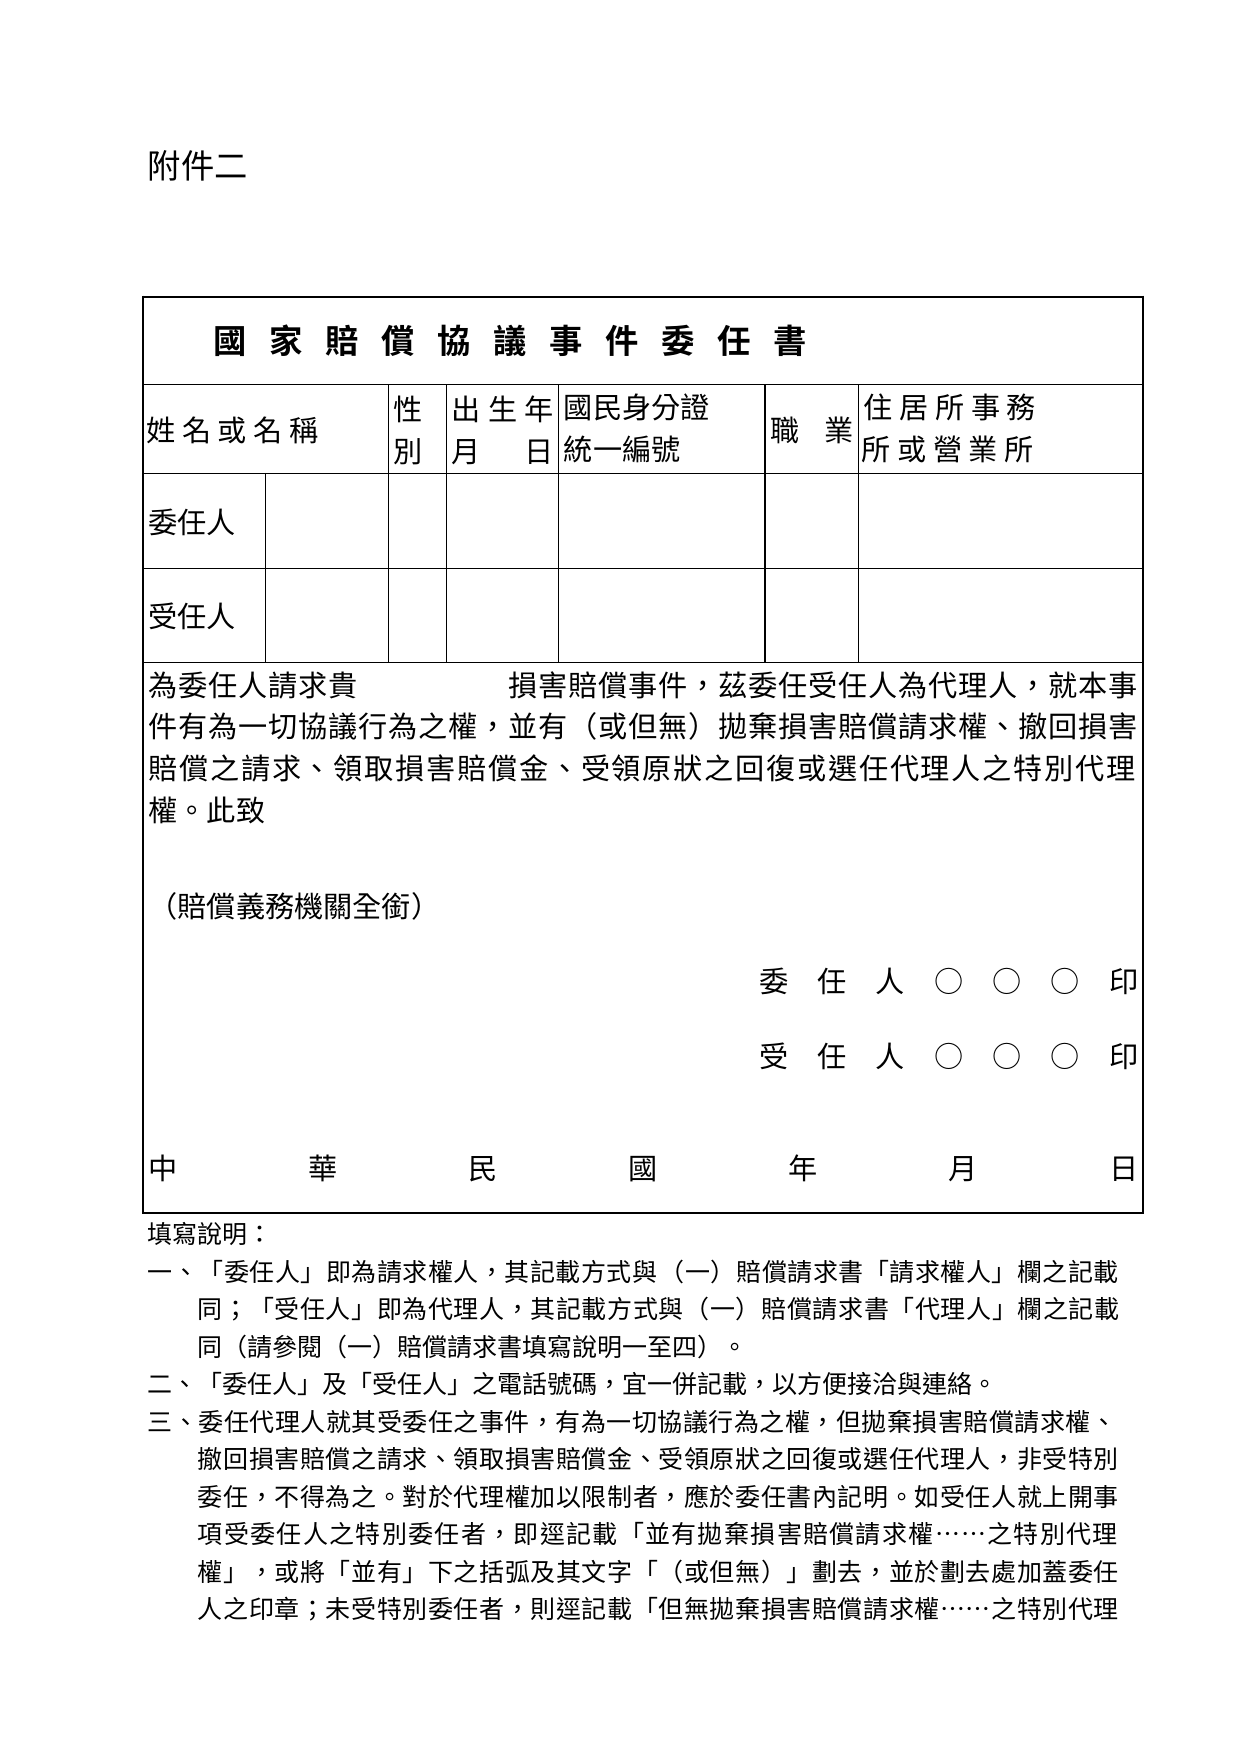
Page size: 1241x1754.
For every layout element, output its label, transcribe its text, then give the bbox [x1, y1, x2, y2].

table_cell 為委任人請求貴 損害賠償事件，茲委任受任人為代理人，就本事件有為一切協議行為之權，並有（或但無）拋棄損害賠償請求權、撤回損害賠償之請求、領取損害賠償金、受領原狀之回復或選任代理人之特別代理權。此致 （賠償義務機關全銜） 委 任 人 ○ ○ ○ 印 受 任 人 ○ ○ ○ 印 中華民國年月日 [144, 663, 1142, 1212]
table_cell [766, 474, 858, 567]
table_cell [559, 474, 764, 567]
table_cell [389, 474, 446, 567]
table_cell [447, 474, 558, 567]
table_cell [859, 474, 1142, 567]
text 附件二 [148, 127, 1122, 202]
table_cell [766, 569, 858, 662]
table_header 國 家 賠 償 協 議 事 件 委 任 書 [144, 298, 1142, 384]
table_cell [859, 569, 1142, 662]
text 填寫說明： [148, 1214, 1119, 1252]
table_cell [389, 569, 446, 662]
table_cell 姓 名 或 名 稱 [144, 385, 388, 473]
table_cell 性別 [389, 385, 446, 473]
table_cell [266, 474, 388, 567]
table_cell 受任人 [144, 569, 265, 662]
table_cell 委任人 [144, 474, 265, 567]
text 一、「委任人」即為請求權人，其記載方式與（一）賠償請求書「請求權人」欄之記載同；「受任人」即為代理人，其記載方式與（一）賠償請求書「代理人」欄之記載同（請參閱（一）賠償請求書填寫說明一至四）。 [148, 1252, 1119, 1364]
text 三、委任代理人就其受委任之事件，有為一切協議行為之權，但拋棄損害賠償請求權、撤回損害賠償之請求、領取損害賠償金、受領原狀之回復或選任代理人，非受特別委任，不得為之。對於代理權加以限制者，應於委任書內記明。如受任人就上開事項受委任人之特別委任者，即逕記載「並有拋棄損害賠償請求權……之特別代理權」，或將「並有」下之括弧及其文字「（或但無）」劃去，並於劃去處加蓋委任人之印章；未受特別委任者，則逕記載「但無拋棄損害賠償請求權……之特別代理權」，或將「並有」及其下之括弧及其中之「或」字劃去，俾資明確，並免生爭議。 [148, 1402, 1119, 1627]
table_cell 職業 [766, 385, 858, 473]
table_cell [447, 569, 558, 662]
table_cell [266, 569, 388, 662]
table_cell 住 居 所 事 務 所 或 營 業 所 或營業所 [859, 385, 1142, 473]
table_cell [559, 569, 764, 662]
text 二、「委任人」及「受任人」之電話號碼，宜一併記載，以方便接洽與連絡。 [148, 1364, 1119, 1402]
table_cell 國民身分證 統一編號 統 一 編 號 一 編 號 一編號 [559, 385, 764, 473]
table_cell 出生年月日 [447, 385, 558, 473]
